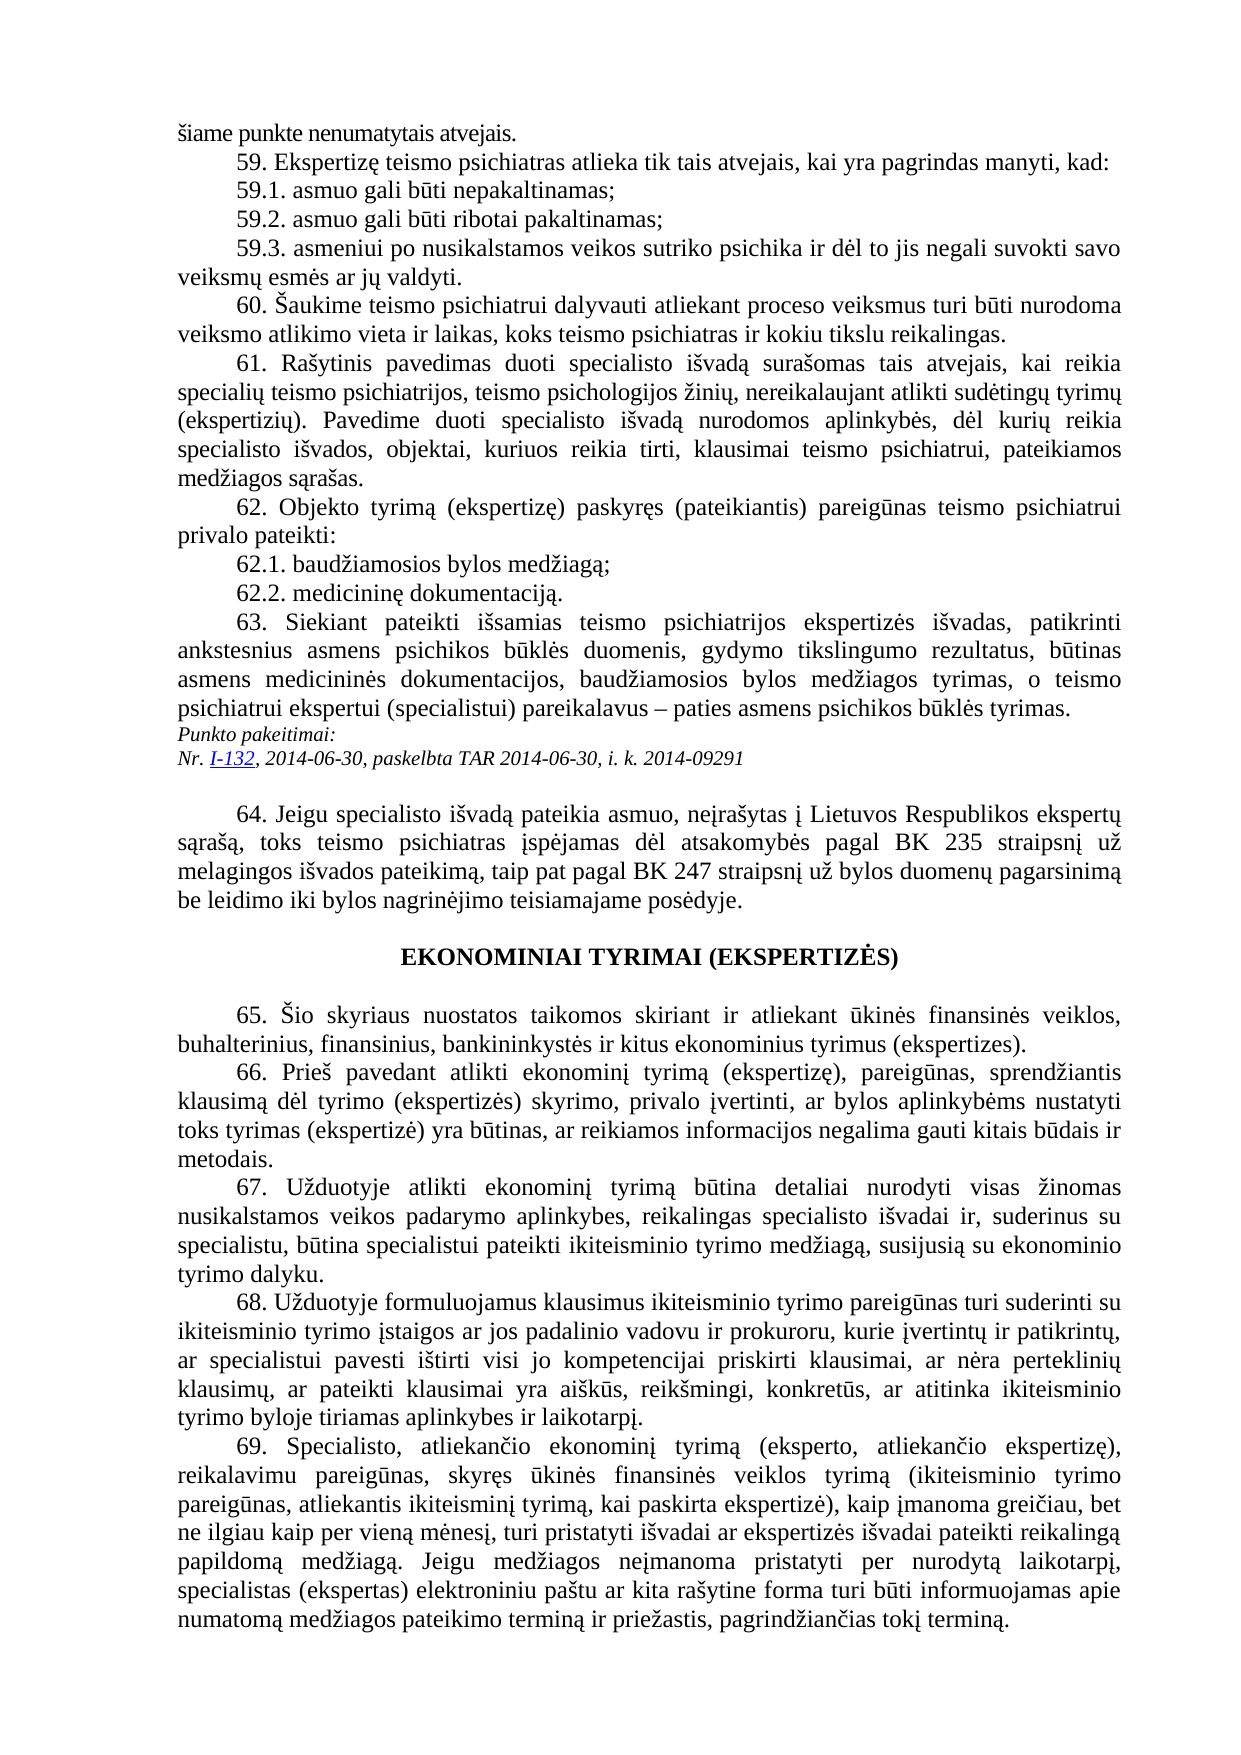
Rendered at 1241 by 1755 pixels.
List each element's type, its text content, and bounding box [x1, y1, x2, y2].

text 59.1. asmuo gali būti nepakaltinamas; [177, 176, 1122, 204]
text 61. Rašytinis pavedimas duoti specialisto išvadą surašomas tais atvejais, kai reikia specialių teismo psichiatrijos, teismo psichologijos žinių, nereikalaujant atlikti sudėtingų tyrimų (ekspertizių). Pavedime duoti specialisto išvadą nurodomos aplinkybės, dėl kurių reikia specialisto išvados, objektai, kuriuos reikia tirti, klausimai teismo psichiatrui, pateikiamos medžiagos sąrašas. [177, 348, 1122, 492]
text Nr. I-132, 2014-06-30, paskelbta TAR 2014-06-30, i. k. 2014-09291 [177, 746, 1122, 770]
text 66. Prieš pavedant atlikti ekonominį tyrimą (ekspertizę), pareigūnas, sprendžiantis klausimą dėl tyrimo (ekspertizės) skyrimo, privalo įvertinti, ar bylos aplinkybėms nustatyti toks tyrimas (ekspertizė) yra būtinas, ar reikiamos informacijos negalima gauti kitais būdais ir metodais. [177, 1057, 1122, 1172]
text 59.3. asmeniui po nusikalstamos veikos sutriko psichika ir dėl to jis negali suvokti savo veiksmų esmės ar jų valdyti. [177, 233, 1122, 291]
text 62. Objekto tyrimą (ekspertizę) paskyręs (pateikiantis) pareigūnas teismo psichiatrui privalo pateikti: [177, 492, 1122, 549]
text 59. Ekspertizę teismo psichiatras atlieka tik tais atvejais, kai yra pagrindas manyti, kad: [177, 147, 1122, 176]
text 62.1. baudžiamosios bylos medžiagą; [177, 549, 1122, 578]
text 68. Užduotyje formuluojamus klausimus ikiteisminio tyrimo pareigūnas turi suderinti su ikiteisminio tyrimo įstaigos ar jos padalinio vadovu ir prokuroru, kurie įvertintų ir patikrintų, ar specialistui pavesti ištirti visi jo kompetencijai priskirti klausimai, ar nėra perteklinių klausimų, ar pateikti klausimai yra aiškūs, reikšmingi, konkretūs, ar atitinka ikiteisminio tyrimo byloje tiriamas aplinkybes ir laikotarpį. [177, 1287, 1122, 1431]
text 64. Jeigu specialisto išvadą pateikia asmuo, neįrašytas į Lietuvos Respublikos ekspertų sąrašą, toks teismo psichiatras įspėjamas dėl atsakomybės pagal BK 235 straipsnį už melagingos išvados pateikimą, taip pat pagal BK 247 straipsnį už bylos duomenų pagarsinimą be leidimo iki bylos nagrinėjimo teisiamajame posėdyje. [177, 799, 1122, 914]
text 67. Užduotyje atlikti ekonominį tyrimą būtina detaliai nurodyti visas žinomas nusikalstamos veikos padarymo aplinkybes, reikalingas specialisto išvadai ir, suderinus su specialistu, būtina specialistui pateikti ikiteisminio tyrimo medžiagą, susijusią su ekonominio tyrimo dalyku. [177, 1172, 1122, 1287]
text 59.2. asmuo gali būti ribotai pakaltinamas; [177, 204, 1122, 233]
text 65. Šio skyriaus nuostatos taikomos skiriant ir atliekant ūkinės finansinės veiklos, buhalterinius, finansinius, bankininkystės ir kitus ekonominius tyrimus (ekspertizes). [177, 1000, 1122, 1057]
text 60. Šaukime teismo psichiatrui dalyvauti atliekant proceso veiksmus turi būti nurodoma veiksmo atlikimo vieta ir laikas, koks teismo psichiatras ir kokiu tikslu reikalingas. [177, 291, 1122, 348]
text 63. Siekiant pateikti išsamias teismo psichiatrijos ekspertizės išvadas, patikrinti ankstesnius asmens psichikos būklės duomenis, gydymo tikslingumo rezultatus, būtinas asmens medicininės dokumentacijos, baudžiamosios bylos medžiagos tyrimas, o teismo psichiatrui ekspertui (specialistui) pareikalavus – paties asmens psichikos būklės tyrimas. [177, 607, 1122, 722]
text Punkto pakeitimai: [177, 722, 1122, 746]
text 69. Specialisto, atliekančio ekonominį tyrimą (eksperto, atliekančio ekspertizę), reikalavimu pareigūnas, skyręs ūkinės finansinės veiklos tyrimą (ikiteisminio tyrimo pareigūnas, atliekantis ikiteisminį tyrimą, kai paskirta ekspertizė), kaip įmanoma greičiau, bet ne ilgiau kaip per vieną mėnesį, turi pristatyti išvadai ar ekspertizės išvadai pateikti reikalingą papildomą medžiagą. Jeigu medžiagos neįmanoma pristatyti per nurodytą laikotarpį, specialistas (ekspertas) elektroniniu paštu ar kita rašytine forma turi būti informuojamas apie numatomą medžiagos pateikimo terminą ir priežastis, pagrindžiančias tokį terminą. [177, 1431, 1122, 1632]
text 62.2. medicininę dokumentaciją. [177, 578, 1122, 607]
text EKONOMINIAI TYRIMAI (EKSPERTIZĖS) [177, 942, 1122, 971]
text šiame punkte nenumatytais atvejais. [177, 118, 1122, 147]
